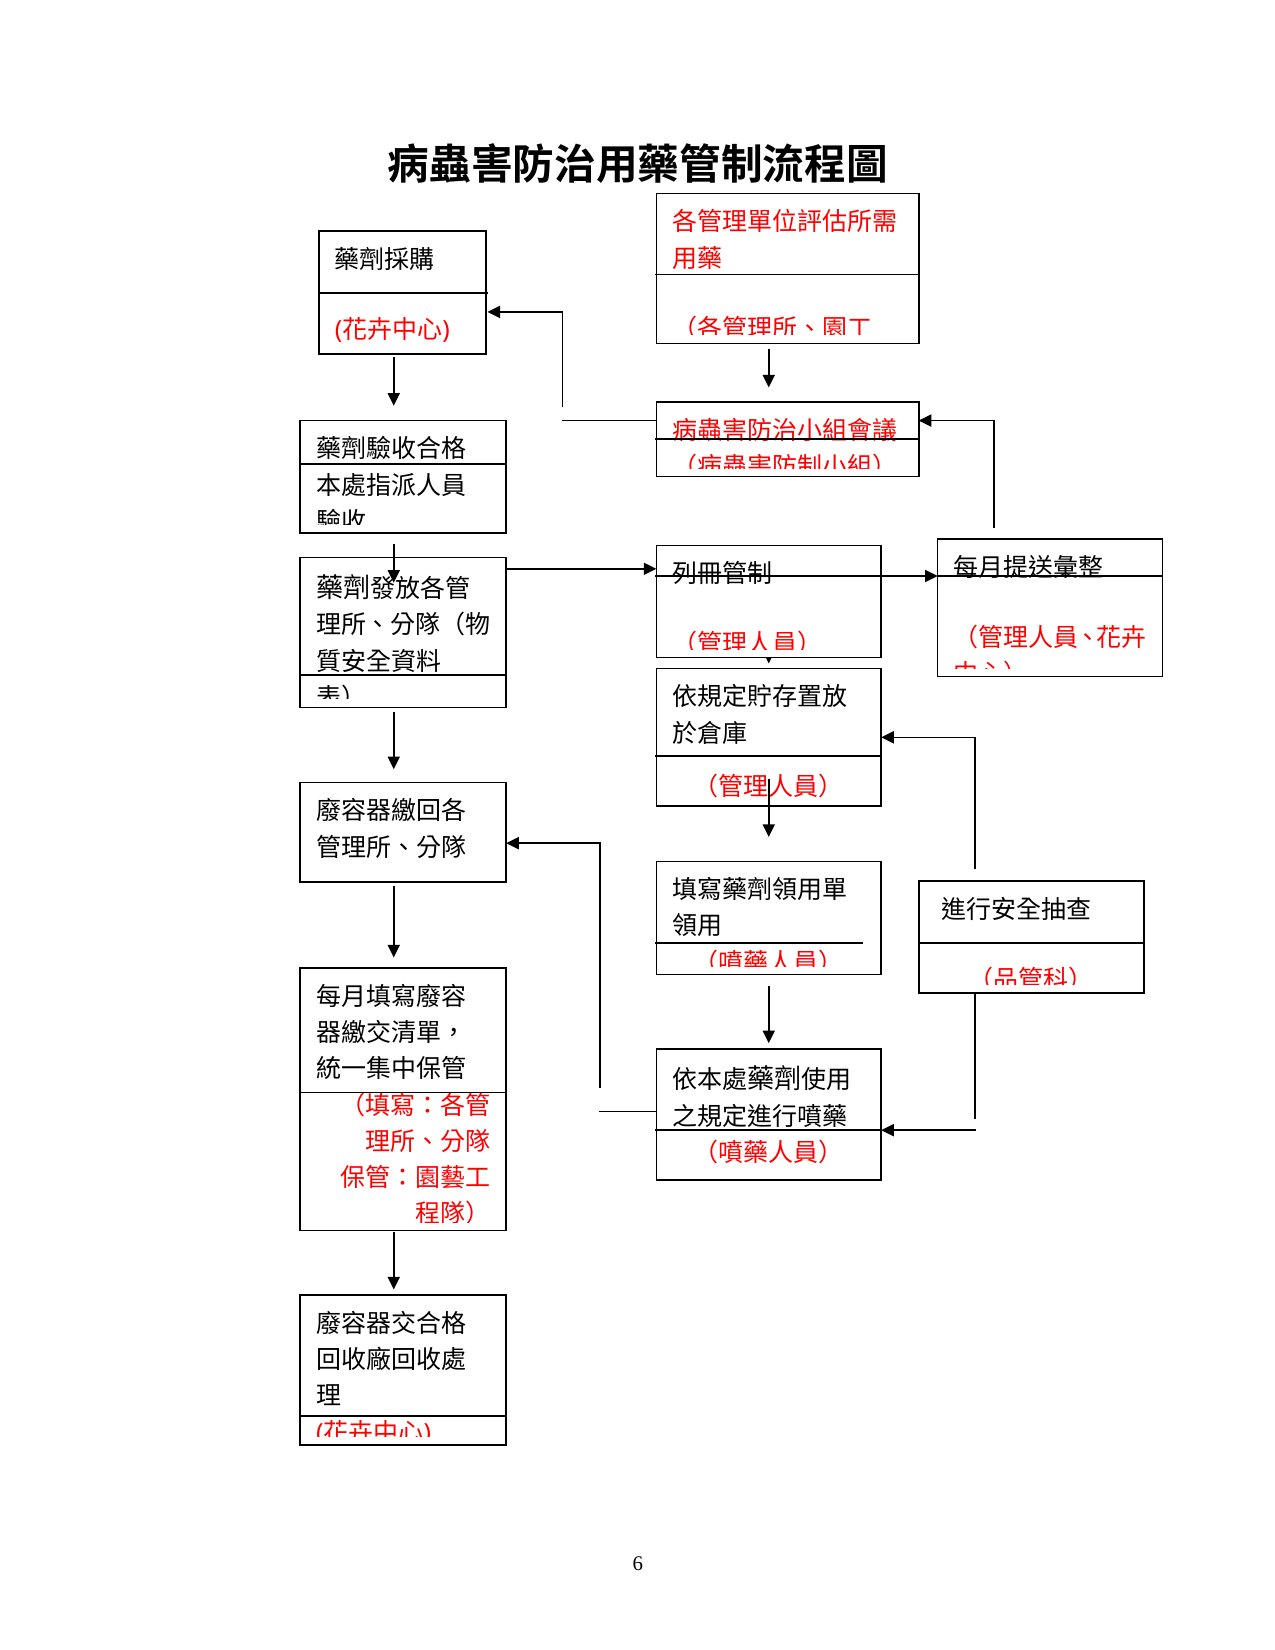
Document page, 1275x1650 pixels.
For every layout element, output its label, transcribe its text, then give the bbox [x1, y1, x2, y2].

text 病蟲害防治小組會議 [672, 410, 903, 438]
text [672, 440, 903, 446]
text （品管科） [934, 959, 1128, 985]
text 各管理單位評估所需用藥 [672, 202, 903, 274]
text 列冊管制 [672, 577, 865, 590]
text 填寫藥劑領用單領用 [672, 869, 865, 942]
text (花卉中心) [334, 309, 470, 346]
text （填寫：各管理所、分隊 [316, 1093, 490, 1158]
text 本處指派人員驗收 [316, 465, 490, 525]
text （各管理所、園工隊） [672, 308, 903, 335]
text （管理人員） [672, 624, 865, 649]
text 廢容器交合格回收廠回收處理 [316, 1303, 490, 1412]
text 依規定貯存置放於倉庫 [672, 677, 865, 749]
text 藥劑採購 [334, 239, 470, 276]
text 病蟲害防治用藥管制流程圖 [187, 131, 1087, 191]
text 廢容器繳回各管理所、分隊 [316, 791, 490, 863]
text 保管：園藝工程隊） [316, 1158, 490, 1222]
text （噴藥人員） [672, 942, 865, 966]
text 藥劑發放各管理所、分隊（物質安全資料 [316, 566, 490, 674]
text （各管理所、園工隊） [826, 319, 843, 335]
text 表） [316, 676, 490, 699]
text （病蟲害防制小組） [672, 446, 903, 468]
text [316, 1085, 490, 1092]
text 每月填寫廢容器繳交清單，統一集中保管 [316, 976, 490, 1085]
text （噴藥人員） [672, 1133, 865, 1169]
text 列冊管制 [672, 553, 865, 575]
text 每月提送彙整 [953, 547, 1147, 575]
text 進行安全抽查 [934, 889, 1128, 925]
text （管理人員） [672, 766, 865, 798]
text (花卉中心) [316, 1417, 490, 1437]
text （管理人員、花卉中心） [953, 618, 1147, 668]
text 依本處藥劑使用之規定進行噴藥 [672, 1057, 865, 1129]
text [953, 577, 1147, 583]
text 藥劑驗收合格 [316, 429, 490, 463]
